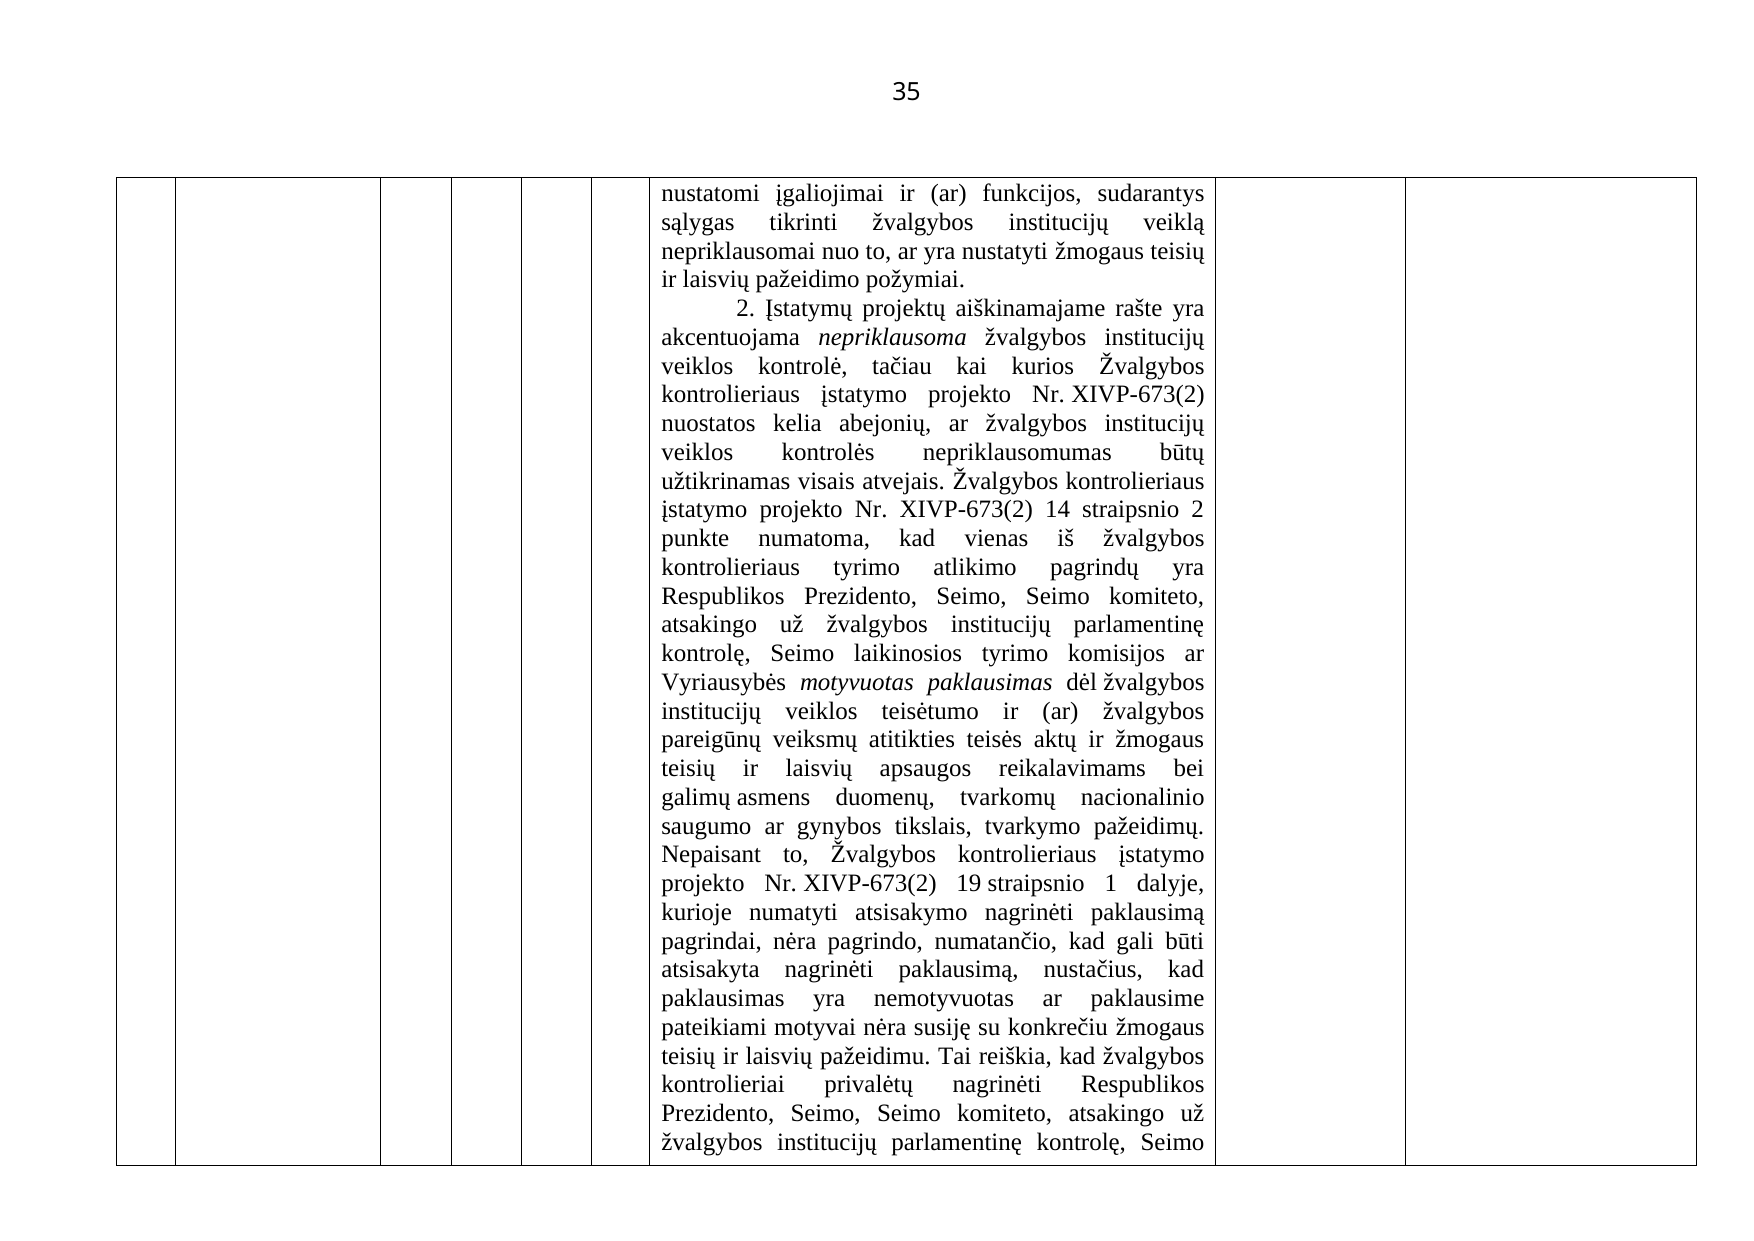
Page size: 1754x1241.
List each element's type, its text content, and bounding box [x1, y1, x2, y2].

table_cell [522, 178, 591, 1165]
table_cell [381, 178, 451, 1165]
table_cell [1406, 178, 1696, 1165]
table_cell [176, 178, 380, 1165]
table_cell [592, 178, 649, 1165]
table_cell [1216, 178, 1405, 1165]
table_cell nustatomi įgaliojimai ir (ar) funkcijos, sudarantys sąlygas tikrinti žvalgybos institucijų veiklą nepriklausomai nuo to, ar yra nustatyti žmogaus teisių ir laisvių pažeidimo požymiai. 2. Įstatymų projektų aiškinamajame rašte yra akcentuojama nepriklausoma žvalgybos institucijų veiklos kontrolė, tačiau kai kurios Žvalgybos kontrolieriaus įstatymo projekto Nr. XIVP-673(2) nuostatos kelia abejonių, ar žvalgybos institucijų veiklos kontrolės nepriklausomumas būtų užtikrinamas visais atvejais. Žvalgybos kontrolieriaus įstatymo projekto Nr. XIVP-673(2) 14 straipsnio 2 punkte numatoma, kad vienas iš žvalgybos kontrolieriaus tyrimo atlikimo pagrindų yra Respublikos Prezidento, Seimo, Seimo komiteto, atsakingo už žvalgybos institucijų parlamentinę kontrolę, Seimo laikinosios tyrimo komisijos ar Vyriausybės motyvuotas paklausimas dėl žvalgybos institucijų veiklos teisėtumo ir (ar) žvalgybos pareigūnų veiksmų atitikties teisės aktų ir žmogaus teisių ir laisvių apsaugos reikalavimams bei galimų asmens duomenų, tvarkomų nacionalinio saugumo ar gynybos tikslais, tvarkymo pažeidimų. Nepaisant to, Žvalgybos kontrolieriaus įstatymo projekto Nr. XIVP-673(2) 19 straipsnio 1 dalyje, kurioje numatyti atsisakymo nagrinėti paklausimą pagrindai, nėra pagrindo, numatančio, kad gali būti atsisakyta nagrinėti paklausimą, nustačius, kad paklausimas yra nemotyvuotas ar paklausime pateikiami motyvai nėra susiję su konkrečiu žmogaus teisių ir laisvių pažeidimu. Tai reiškia, kad žvalgybos kontrolieriai privalėtų nagrinėti Respublikos Prezidento, Seimo, Seimo komiteto, atsakingo už žvalgybos institucijų parlamentinę kontrolę, Seimo [650, 178, 1215, 1165]
table_cell [117, 178, 175, 1165]
table_cell [452, 178, 521, 1165]
